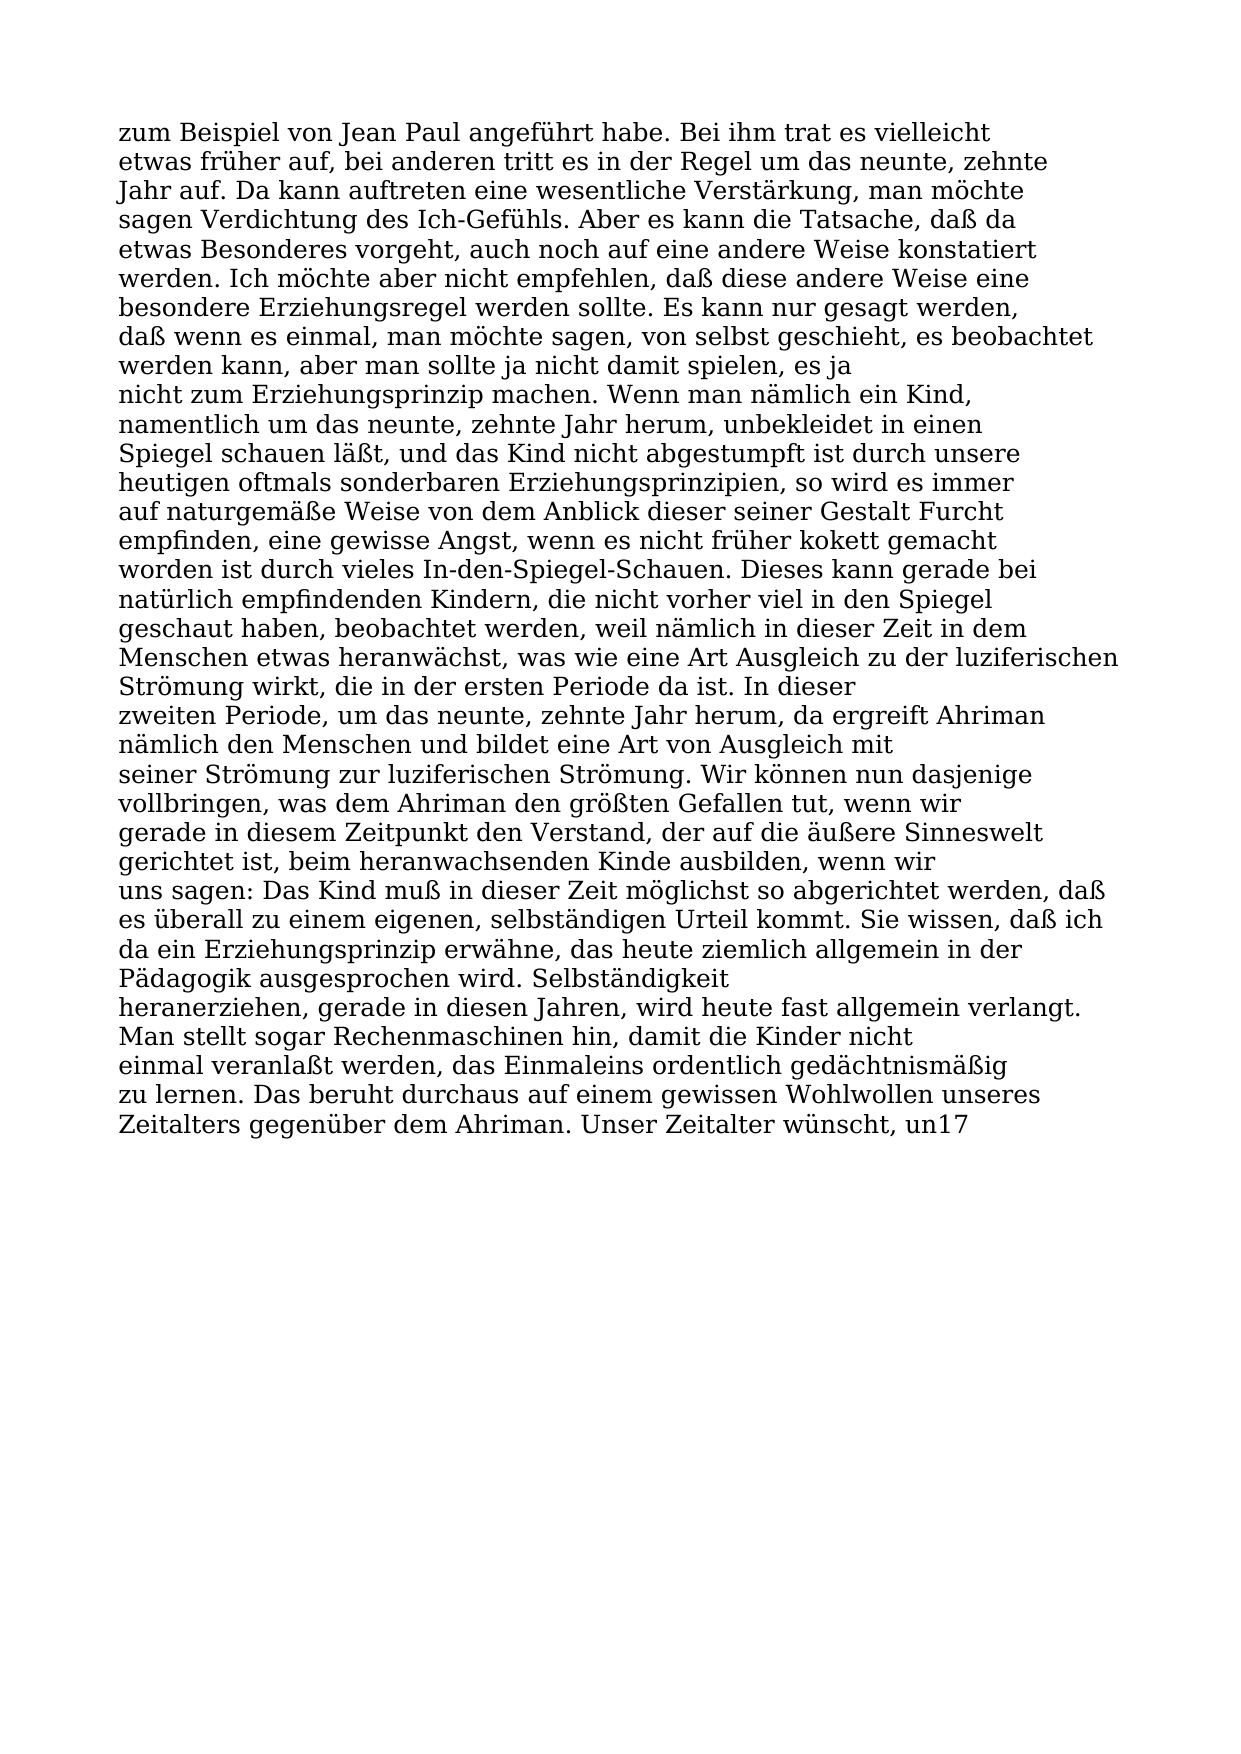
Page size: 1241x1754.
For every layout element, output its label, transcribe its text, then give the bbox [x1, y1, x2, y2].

text Spiegel schauen läßt, und das Kind nicht abgestumpft ist durch unsere [118, 439, 1122, 468]
text etwas früher auf, bei anderen tritt es in der Regel um das neunte, zehnte [118, 147, 1122, 176]
text empfinden, eine gewisse Angst, wenn es nicht früher kokett gemacht [118, 526, 1122, 556]
text geschaut haben, beobachtet werden, weil nämlich in dieser Zeit in dem [118, 614, 1122, 643]
text zu lernen. Das beruht durchaus auf einem gewissen Wohlwollen unseres Zeitalters gegenüber dem Ahriman. Unser Zeitalter wünscht, un17 [118, 1081, 1122, 1139]
text uns sagen: Das Kind muß in dieser Zeit möglichst so abgerichtet werden, daß es überall zu einem eigenen, selbständigen Urteil kommt. Sie wissen, daß ich da ein Erziehungsprinzip erwähne, das heute ziemlich allgemein in der Pädagogik ausgesprochen wird. Selbständigkeit [118, 876, 1122, 993]
text Menschen etwas heranwächst, was wie eine Art Ausgleich zu der luziferischen Strömung wirkt, die in der ersten Periode da ist. In dieser [118, 643, 1122, 701]
text gerade in diesem Zeitpunkt den Verstand, der auf die äußere Sinneswelt gerichtet ist, beim heranwachsenden Kinde ausbilden, wenn wir [118, 818, 1122, 876]
text natürlich empfindenden Kindern, die nicht vorher viel in den Spiegel [118, 585, 1122, 614]
text werden. Ich möchte aber nicht empfehlen, daß diese andere Weise eine [118, 264, 1122, 293]
text sagen Verdichtung des Ich-Gefühls. Aber es kann die Tatsache, daß da [118, 206, 1122, 235]
text einmal veranlaßt werden, das Einmaleins ordentlich gedächtnismäßig [118, 1051, 1122, 1081]
text Jahr auf. Da kann auftreten eine wesentliche Verstärkung, man möchte [118, 176, 1122, 206]
text auf naturgemäße Weise von dem Anblick dieser seiner Gestalt Furcht [118, 497, 1122, 526]
text zweiten Periode, um das neunte, zehnte Jahr herum, da ergreift Ahriman nämlich den Menschen und bildet eine Art von Ausgleich mit [118, 701, 1122, 760]
text heranerziehen, gerade in diesen Jahren, wird heute fast allgemein verlangt. Man stellt sogar Rechenmaschinen hin, damit die Kinder nicht [118, 993, 1122, 1051]
text zum Beispiel von Jean Paul angeführt habe. Bei ihm trat es vielleicht [118, 118, 1122, 147]
text daß wenn es einmal, man möchte sagen, von selbst geschieht, es beobachtet werden kann, aber man sollte ja nicht damit spielen, es ja [118, 322, 1122, 381]
text nicht zum Erziehungsprinzip machen. Wenn man nämlich ein Kind, [118, 381, 1122, 410]
text etwas Besonderes vorgeht, auch noch auf eine andere Weise konstatiert [118, 235, 1122, 264]
text heutigen oftmals sonderbaren Erziehungsprinzipien, so wird es immer [118, 468, 1122, 497]
text besondere Erziehungsregel werden sollte. Es kann nur gesagt werden, [118, 293, 1122, 322]
text worden ist durch vieles In-den-Spiegel-Schauen. Dieses kann gerade bei [118, 556, 1122, 585]
text namentlich um das neunte, zehnte Jahr herum, unbekleidet in einen [118, 410, 1122, 439]
text seiner Strömung zur luziferischen Strömung. Wir können nun dasjenige vollbringen, was dem Ahriman den größten Gefallen tut, wenn wir [118, 760, 1122, 818]
